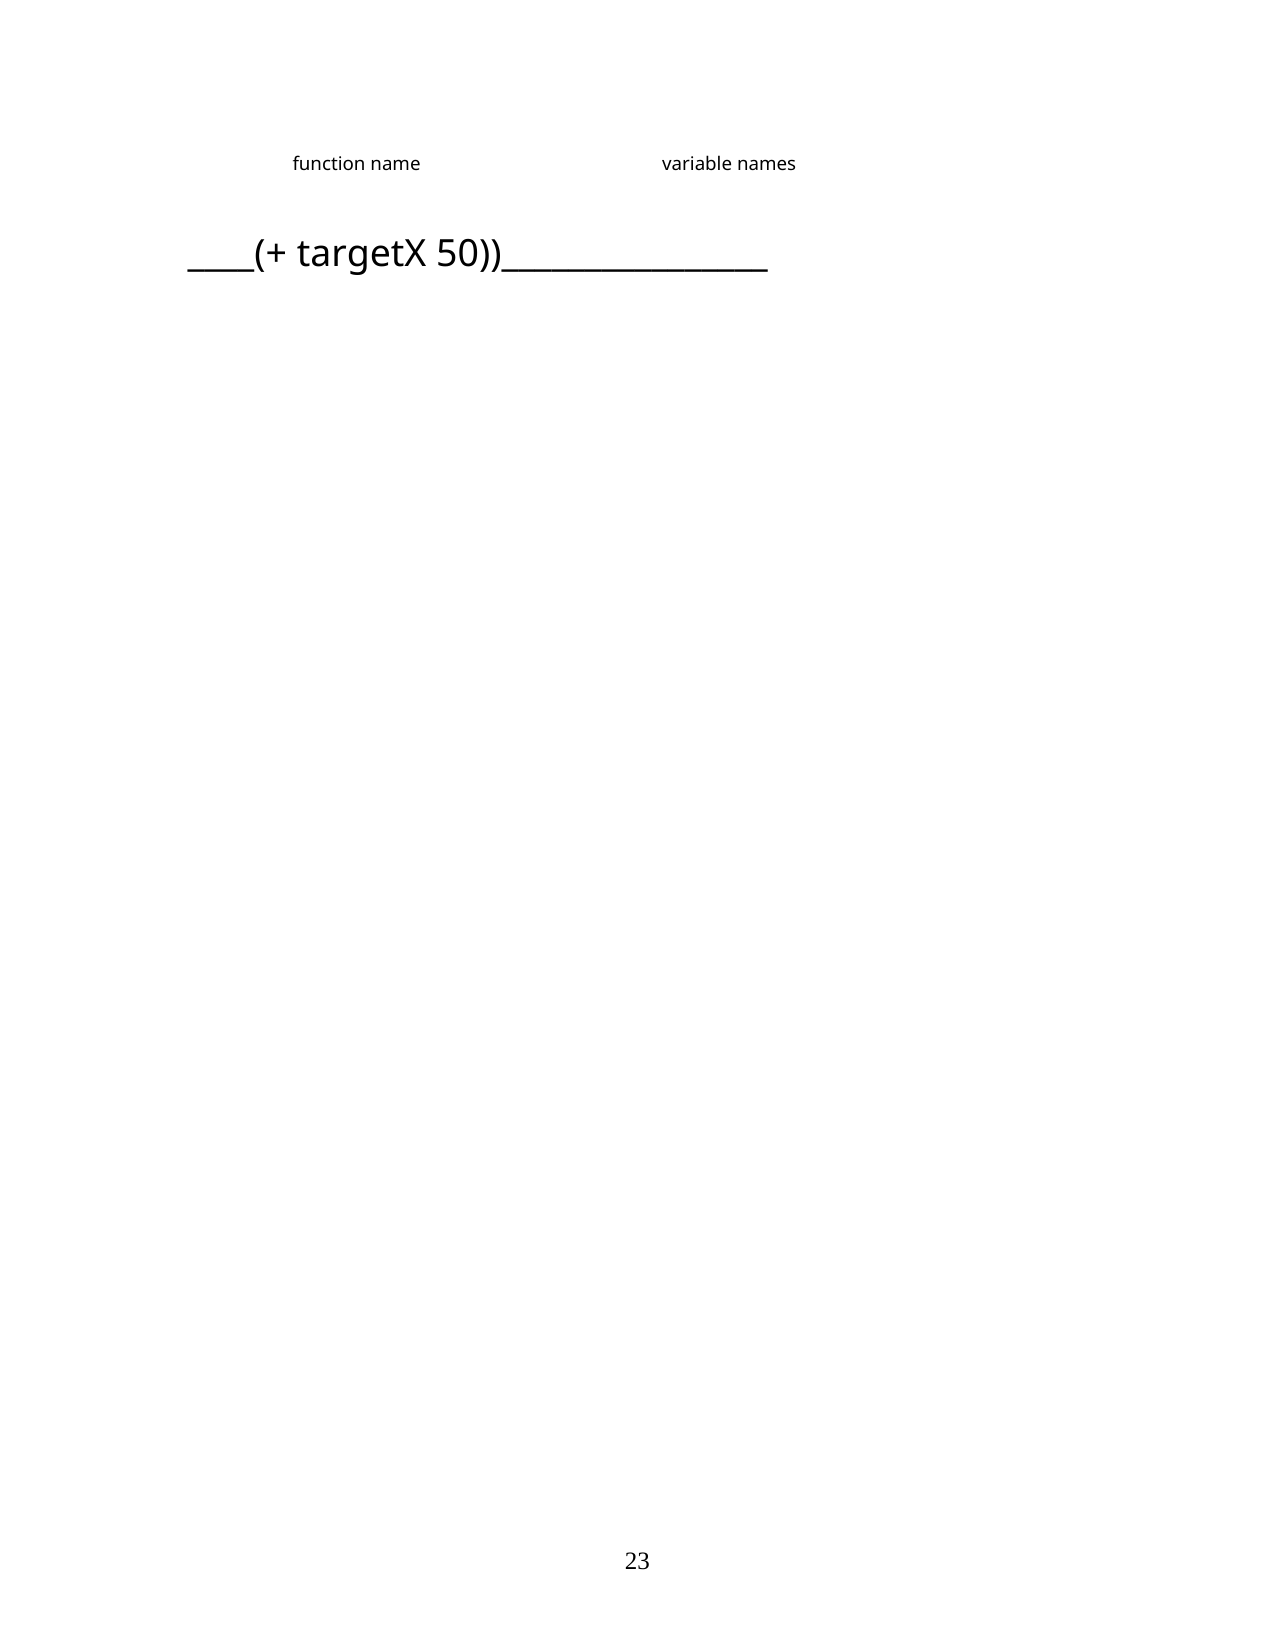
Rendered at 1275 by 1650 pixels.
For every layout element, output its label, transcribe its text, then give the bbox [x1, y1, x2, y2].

text function name variable names [112, 150, 1162, 176]
text ____(+ targetX 50))________________ [112, 227, 1162, 278]
